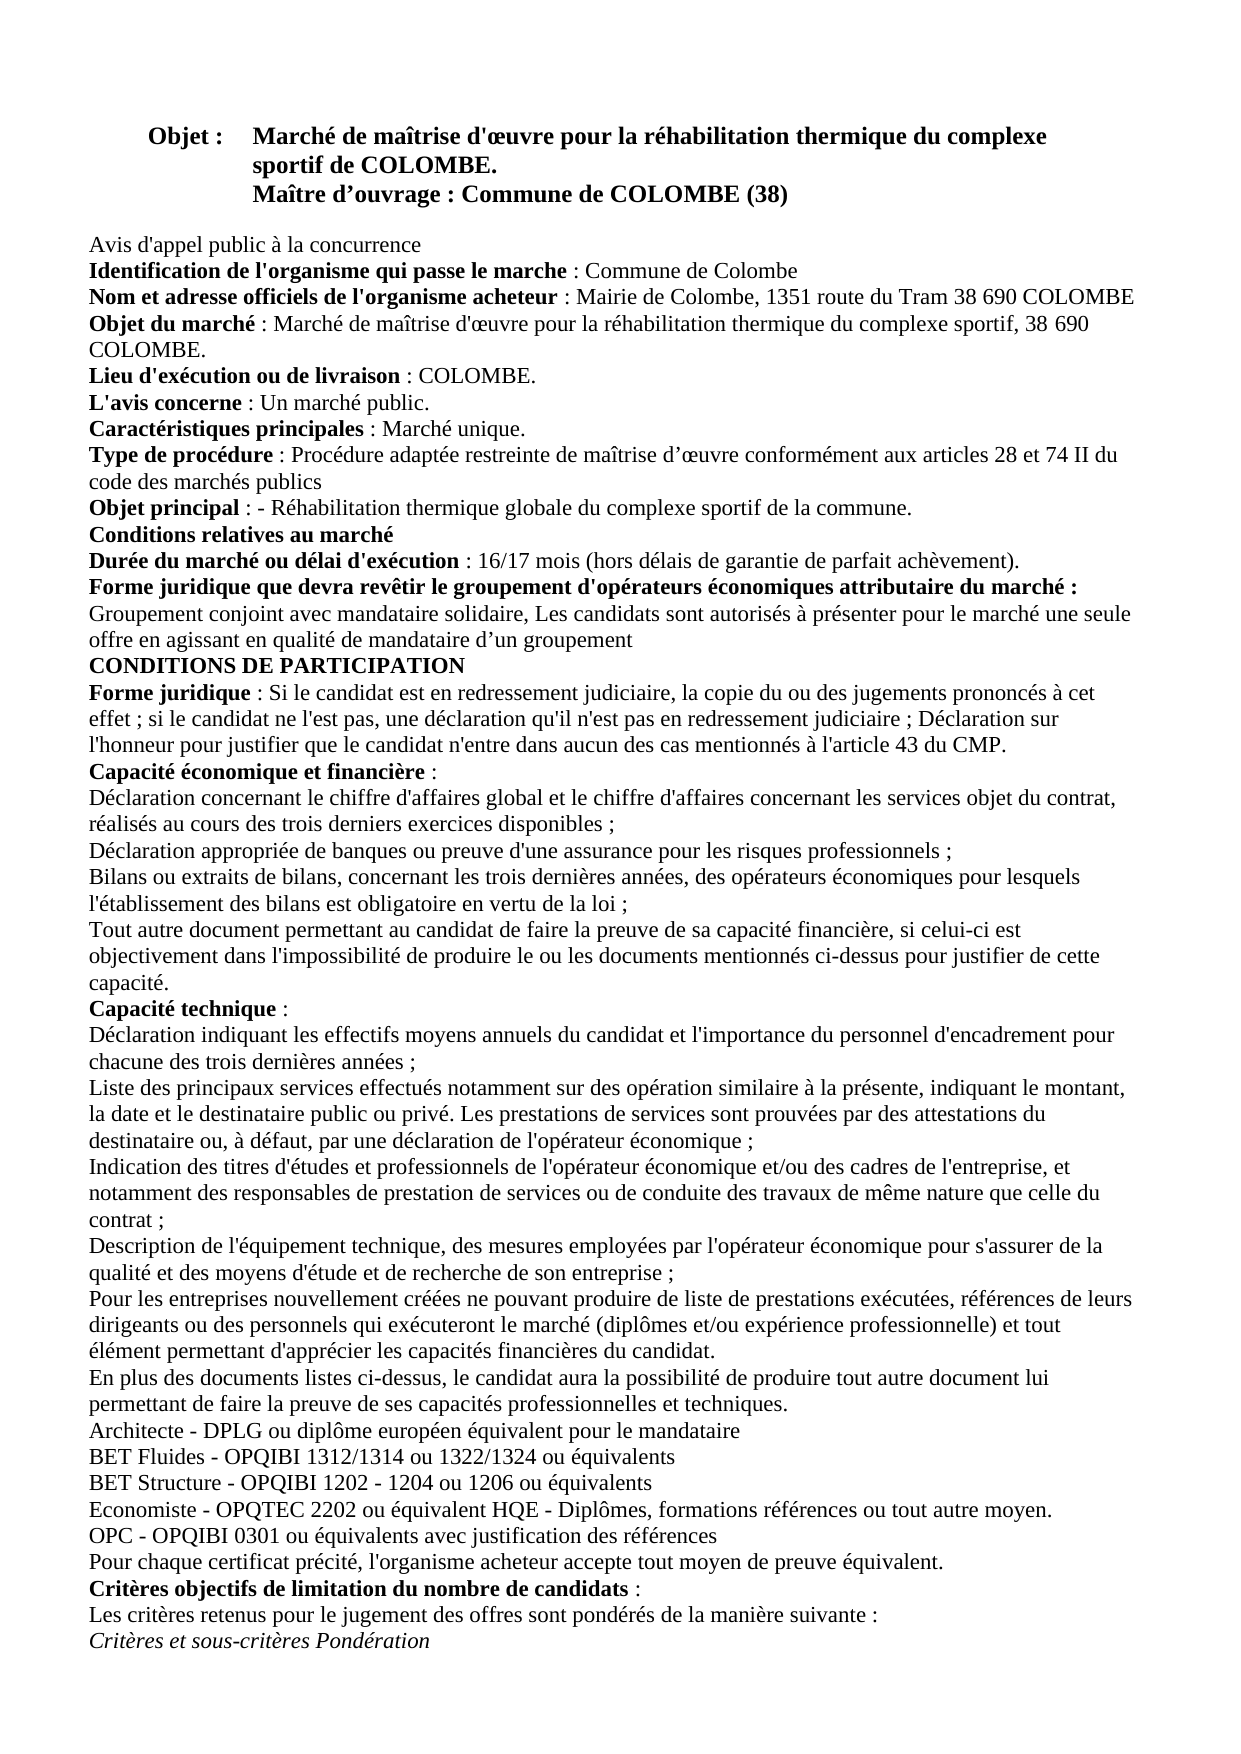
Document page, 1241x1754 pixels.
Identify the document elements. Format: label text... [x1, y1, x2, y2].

table_header Marché de maîtrise d'œuvre pour la réhabilitation thermique du complexe sportif de COLOMBE. Maître d’ouvrage : Commune de COLOMBE (38) [241, 118, 1092, 231]
table_header Avis d'appel public à la concurrence Identification de l'organisme qui passe le marche : Commune de Colombe Nom et adresse officiels de l'organisme acheteur : Mairie de Colombe, 1351 route du Tram 38 690 COLOMBE Objet du marché : Marché de maîtrise d'œuvre pour la réhabilitation thermique du complexe sportif, 38 690 COLOMBE. Lieu d'exécution ou de livraison : COLOMBE. L'avis concerne : Un marché public. Caractéristiques principales : Marché unique. Type de procédure : Procédure adaptée restreinte de maîtrise d’œuvre conformément aux articles 28 et 74 II du code des marchés publics Objet principal : - Réhabilitation thermique globale du complexe sportif de la commune. Conditions relatives au marché Durée du marché ou délai d'exécution : 16/17 mois (hors délais de garantie de parfait achèvement). Forme juridique que devra revêtir le groupement d'opérateurs économiques attributaire du marché : Groupement conjoint avec mandataire solidaire, Les candidats sont autorisés à présenter pour le marché une seule offre en agissant en qualité de mandataire d’un groupement CONDITIONS DE PARTICIPATION Forme juridique : Si le candidat est en redressement judiciaire, la copie du ou des jugements prononcés à cet effet ; si le candidat ne l'est pas, une déclaration qu'il n'est pas en redressement judiciaire ; Déclaration sur l'honneur pour justifier que le candidat n'entre dans aucun des cas mentionnés à l'article 43 du CMP. Capacité économique et financière : Déclaration concernant le chiffre d'affaires global et le chiffre d'affaires concernant les services objet du contrat, réalisés au cours des trois derniers exercices disponibles ; Déclaration appropriée de banques ou preuve d'une assurance pour les risques professionnels ; Bilans ou extraits de bilans, concernant les trois dernières années, des opérateurs économiques pour lesquels l'établissement des bilans est obligatoire en vertu de la loi ; Tout autre document permettant au candidat de faire la preuve de sa capacité financière, si celui-ci est objectivement dans l'impossibilité de produire le ou les documents mentionnés ci-dessus pour justifier de cette capacité. Capacité technique : Déclaration indiquant les effectifs moyens annuels du candidat et l'importance du personnel d'encadrement pour chacune des trois dernières années ; Liste des principaux services effectués notamment sur des opération similaire à la présente, indiquant le montant, la date et le destinataire public ou privé. Les prestations de services sont prouvées par des attestations du destinataire ou, à défaut, par une déclaration de l'opérateur économique ; Indication des titres d'études et professionnels de l'opérateur économique et/ou des cadres de l'entreprise, et notamment des responsables de prestation de services ou de conduite des travaux de même nature que celle du contrat ; Description de l'équipement technique, des mesures employées par l'opérateur économique pour s'assurer de la qualité et des moyens d'étude et de recherche de son entreprise ; Pour les entreprises nouvellement créées ne pouvant produire de liste de prestations exécutées, références de leurs dirigeants ou des personnels qui exécuteront le marché (diplômes et/ou expérience professionnelle) et tout élément permettant d'apprécier les capacités financières du candidat. En plus des documents listes ci-dessus, le candidat aura la possibilité de produire tout autre document lui permettant de faire la preuve de ses capacités professionnelles et techniques. Architecte - DPLG ou diplôme européen équivalent pour le mandataire BET Fluides - OPQIBI 1312/1314 ou 1322/1324 ou équivalents BET Structure - OPQIBI 1202 - 1204 ou 1206 ou équivalents Economiste - OPQTEC 2202 ou équivalent HQE - Diplômes, formations références ou tout autre moyen. OPC - OPQIBI 0301 ou équivalents avec justification des références Pour chaque certificat précité, l'organisme acheteur accepte tout moyen de preuve équivalent. Critères objectifs de limitation du nombre de candidats : Les critères retenus pour le jugement des offres sont pondérés de la manière suivante : Critères et sous-critères Pondération [89, 231, 1166, 1654]
table_header Objet : [148, 118, 241, 231]
